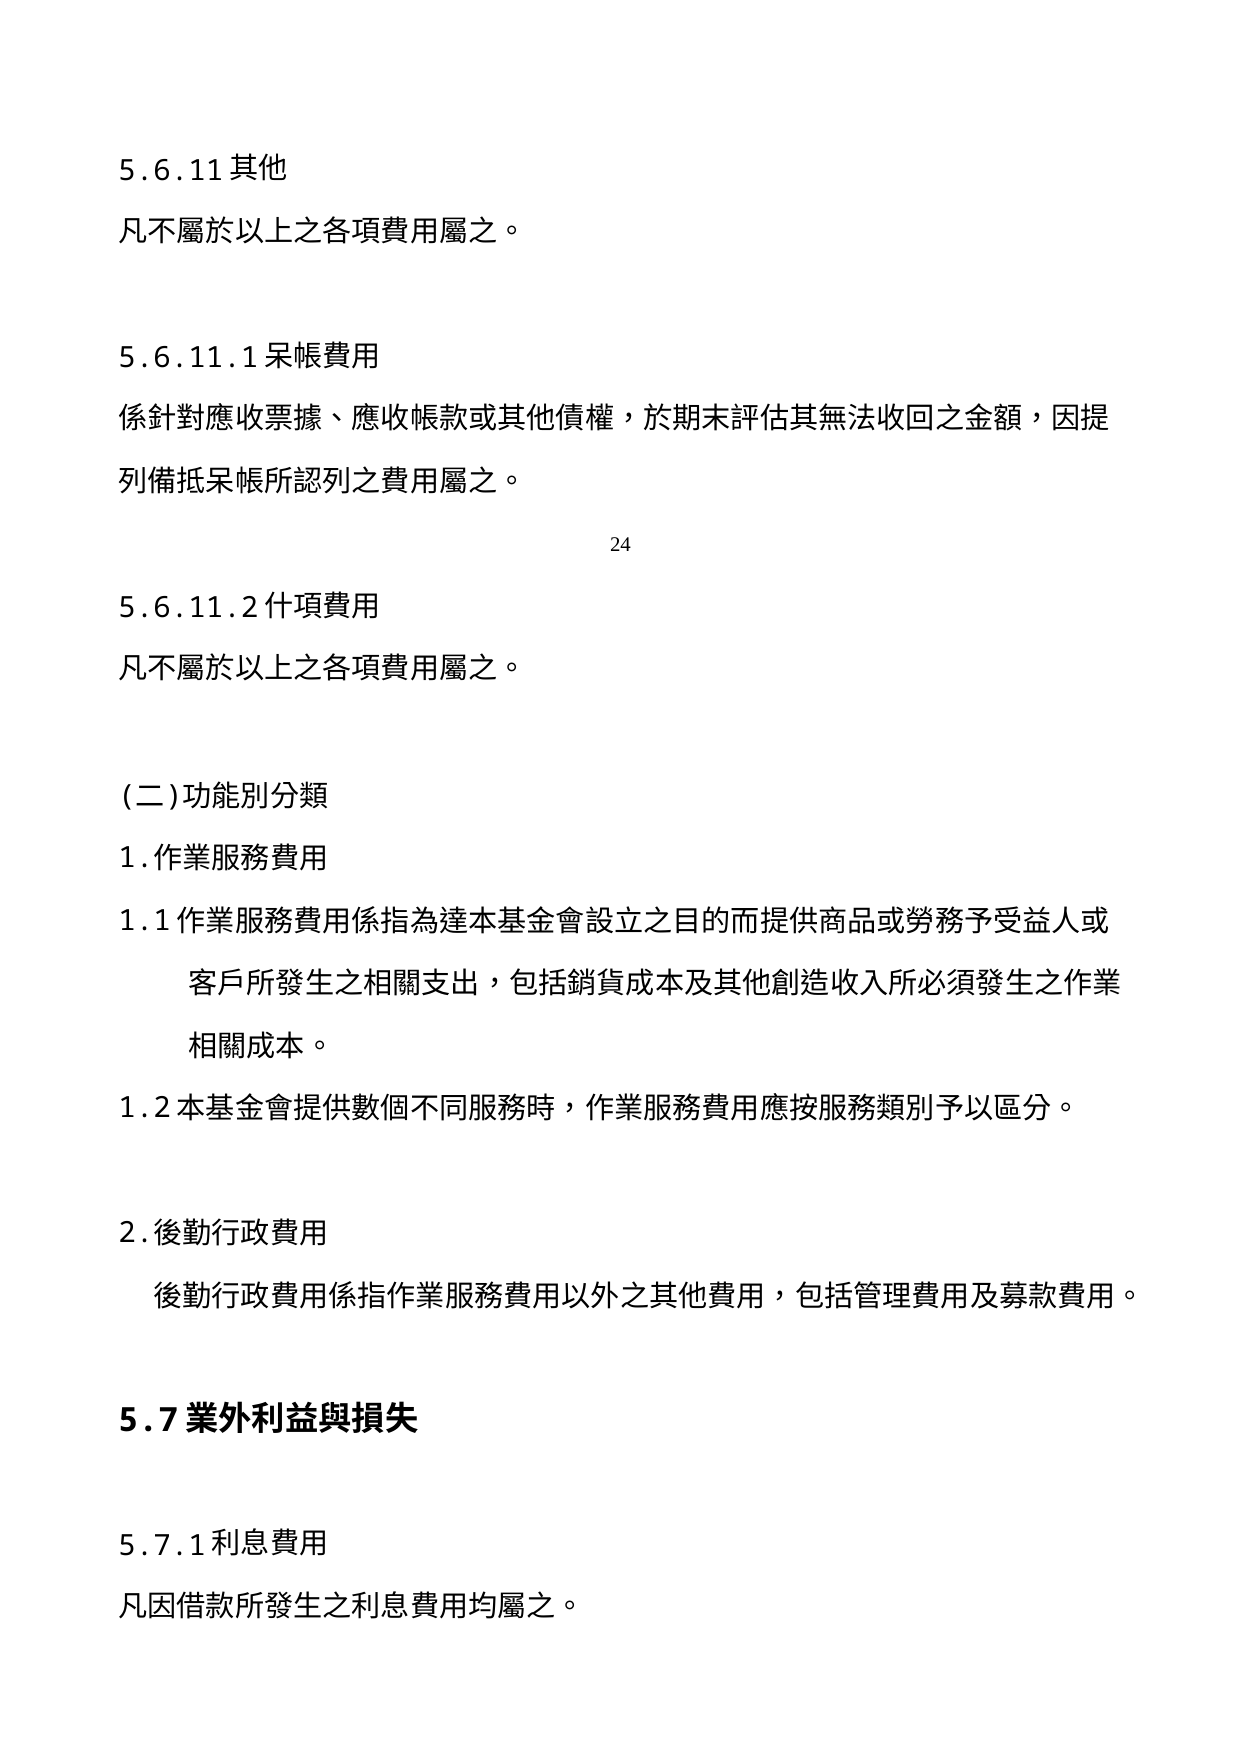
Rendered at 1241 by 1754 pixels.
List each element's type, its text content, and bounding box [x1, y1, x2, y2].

text 客戶所發生之相關支出，包括銷貨成本及其他創造收入所必須發生之作業 [118, 939, 1122, 1002]
text 後勤行政費用係指作業服務費用以外之其他費用，包括管理費用及募款費用。 [118, 1252, 1122, 1314]
text 5.7業外利益與損失 [118, 1377, 1122, 1439]
text 5.7.1利息費用 [118, 1502, 1122, 1564]
text 5.6.11.2什項費用 [118, 564, 1122, 627]
text 5.6.11其他 [118, 127, 1122, 189]
text 凡不屬於以上之各項費用屬之。 [118, 189, 1122, 252]
text 列備抵呆帳所認列之費用屬之。 [118, 439, 1122, 502]
text 1.1作業服務費用係指為達本基金會設立之目的而提供商品或勞務予受益人或 [118, 877, 1122, 939]
text 5.6.11.1呆帳費用 [118, 314, 1122, 377]
text 1.作業服務費用 [118, 814, 1122, 877]
text 係針對應收票據、應收帳款或其他債權，於期末評估其無法收回之金額，因提 [118, 377, 1122, 439]
text 相關成本。 [118, 1002, 1122, 1064]
text 凡因借款所發生之利息費用均屬之。 [118, 1564, 1122, 1627]
text (二)功能別分類 [118, 752, 1122, 814]
text 24 [118, 502, 1122, 564]
text 1.2本基金會提供數個不同服務時，作業服務費用應按服務類別予以區分。 [118, 1064, 1122, 1127]
text 凡不屬於以上之各項費用屬之。 [118, 627, 1122, 689]
text 2.後勤行政費用 [118, 1189, 1122, 1252]
